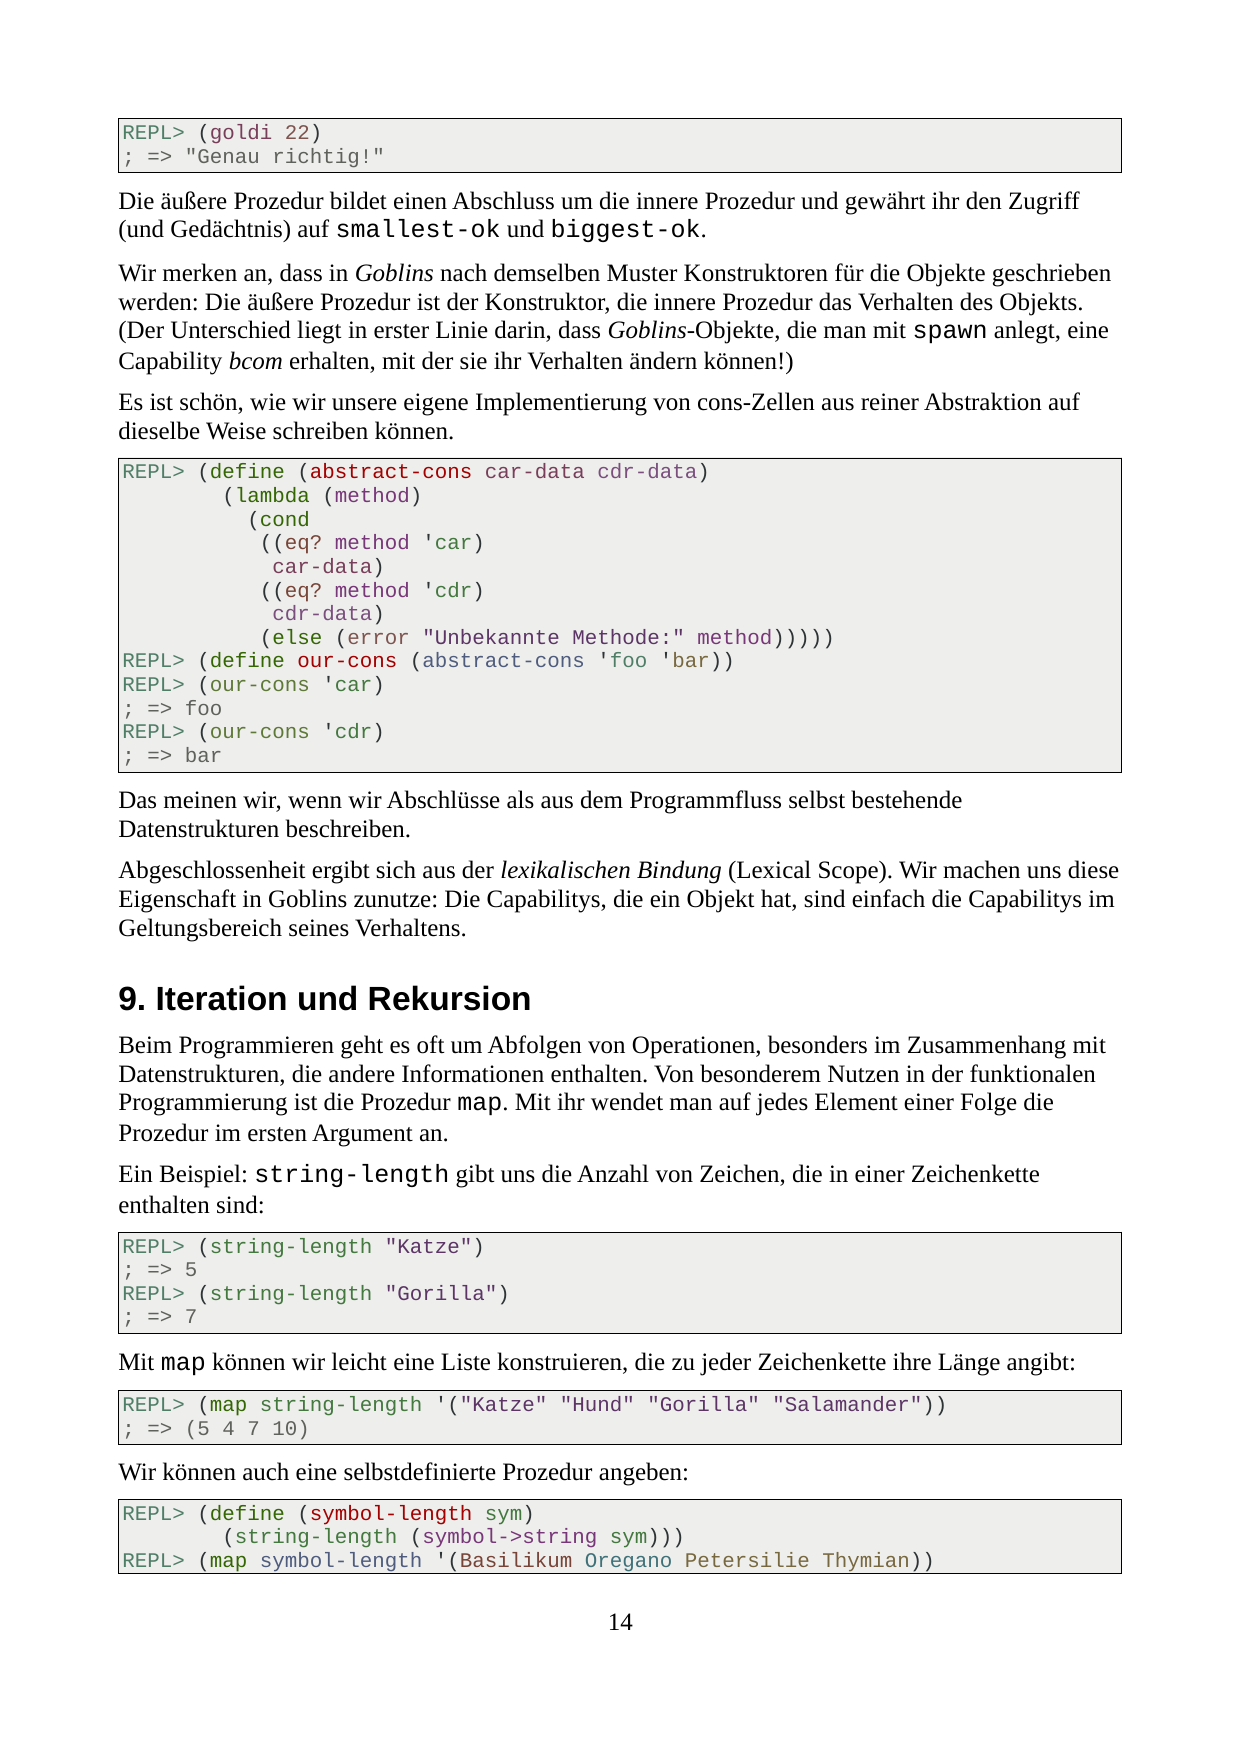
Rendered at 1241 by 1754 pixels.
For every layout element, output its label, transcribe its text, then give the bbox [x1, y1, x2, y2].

text REPL> (our-cons 'car) [119, 670, 1121, 694]
text (else (error "Unbekannte Methode:" method))))) [119, 623, 1121, 647]
text Abgeschlossenheit ergibt sich aus der lexikalischen Bindung (Lexical Scope). Wir machen uns diese Eigenschaft in Goblins zunutze: Die Capabilitys, die ein Objekt hat, sind einfach die Capabilitys im Geltungsbereich seines Verhaltens. [118, 855, 1122, 941]
text Ein Beispiel: string-length gibt uns die Anzahl von Zeichen, die in einer Zeichenkette enthalten sind: [118, 1159, 1122, 1219]
text REPL> (goldi 22) [119, 119, 1121, 142]
text REPL> (define (symbol-length sym) [119, 1500, 1121, 1522]
subtitle Iteration und Rekursion [118, 979, 1122, 1017]
text REPL> (map string-length '("Katze" "Hund" "Gorilla" "Salamander")) [119, 1391, 1121, 1413]
text REPL> (define our-cons (abstract-cons 'foo 'bar)) [119, 647, 1121, 670]
text car-data) [119, 552, 1121, 576]
text REPL> (map symbol-length '(Basilikum Oregano Petersilie Thymian)) [119, 1546, 1121, 1573]
text REPL> (string-length "Gorilla") [119, 1279, 1121, 1303]
text (cond [119, 505, 1121, 528]
text Mit map können wir leicht eine Liste konstruieren, die zu jeder Zeichenkette ihre Länge angibt: [118, 1347, 1122, 1377]
text cdr-data) [119, 599, 1121, 623]
text (lambda (method) [119, 481, 1121, 505]
text (string-length (symbol->string sym))) [119, 1522, 1121, 1546]
text ; => 7 [119, 1303, 1121, 1333]
text ((eq? method 'car) [119, 528, 1121, 552]
text REPL> (string-length "Katze") [119, 1233, 1121, 1255]
text Die äußere Prozedur bildet einen Abschluss um die innere Prozedur und gewährt ihr den Zugriff (und Gedächtnis) auf smallest-ok und biggest-ok. [118, 186, 1122, 245]
text Wir können auch eine selbstdefinierte Prozedur angeben: [118, 1457, 1122, 1486]
text Beim Programmieren geht es oft um Abfolgen von Operationen, besonders im Zusammenhang mit Datenstrukturen, die andere Informationen enthalten. Von besonderem Nutzen in der funktionalen Programmierung ist die Prozedur map. Mit ihr wendet man auf jedes Element einer Folge die Prozedur im ersten Argument an. [118, 1030, 1122, 1147]
text ((eq? method 'cdr) [119, 576, 1121, 599]
text ; => foo [119, 694, 1121, 717]
text REPL> (our-cons 'cdr) [119, 717, 1121, 741]
text ; => bar [119, 741, 1121, 772]
text ; => 5 [119, 1255, 1121, 1279]
text ; => "Genau richtig!" [119, 142, 1121, 172]
text Das meinen wir, wenn wir Abschlüsse als aus dem Programmfluss selbst bestehende Datenstrukturen beschreiben. [118, 785, 1122, 843]
text ; => (5 4 7 10) [119, 1413, 1121, 1444]
text REPL> (define (abstract-cons car-data cdr-data) [119, 459, 1121, 481]
text Wir merken an, dass in Goblins nach demselben Muster Konstruktoren für die Objekte geschrieben werden: Die äußere Prozedur ist der Konstruktor, die innere Prozedur das Verhalten des Objekts. (Der Unterschied liegt in erster Linie darin, dass Goblins-Objekte, die man mit spawn anlegt, eine Capability bcom erhalten, mit der sie ihr Verhalten ändern können!) [118, 258, 1122, 375]
text Es ist schön, wie wir unsere eigene Implementierung von cons-Zellen aus reiner Abstraktion auf dieselbe Weise schreiben können. [118, 387, 1122, 445]
